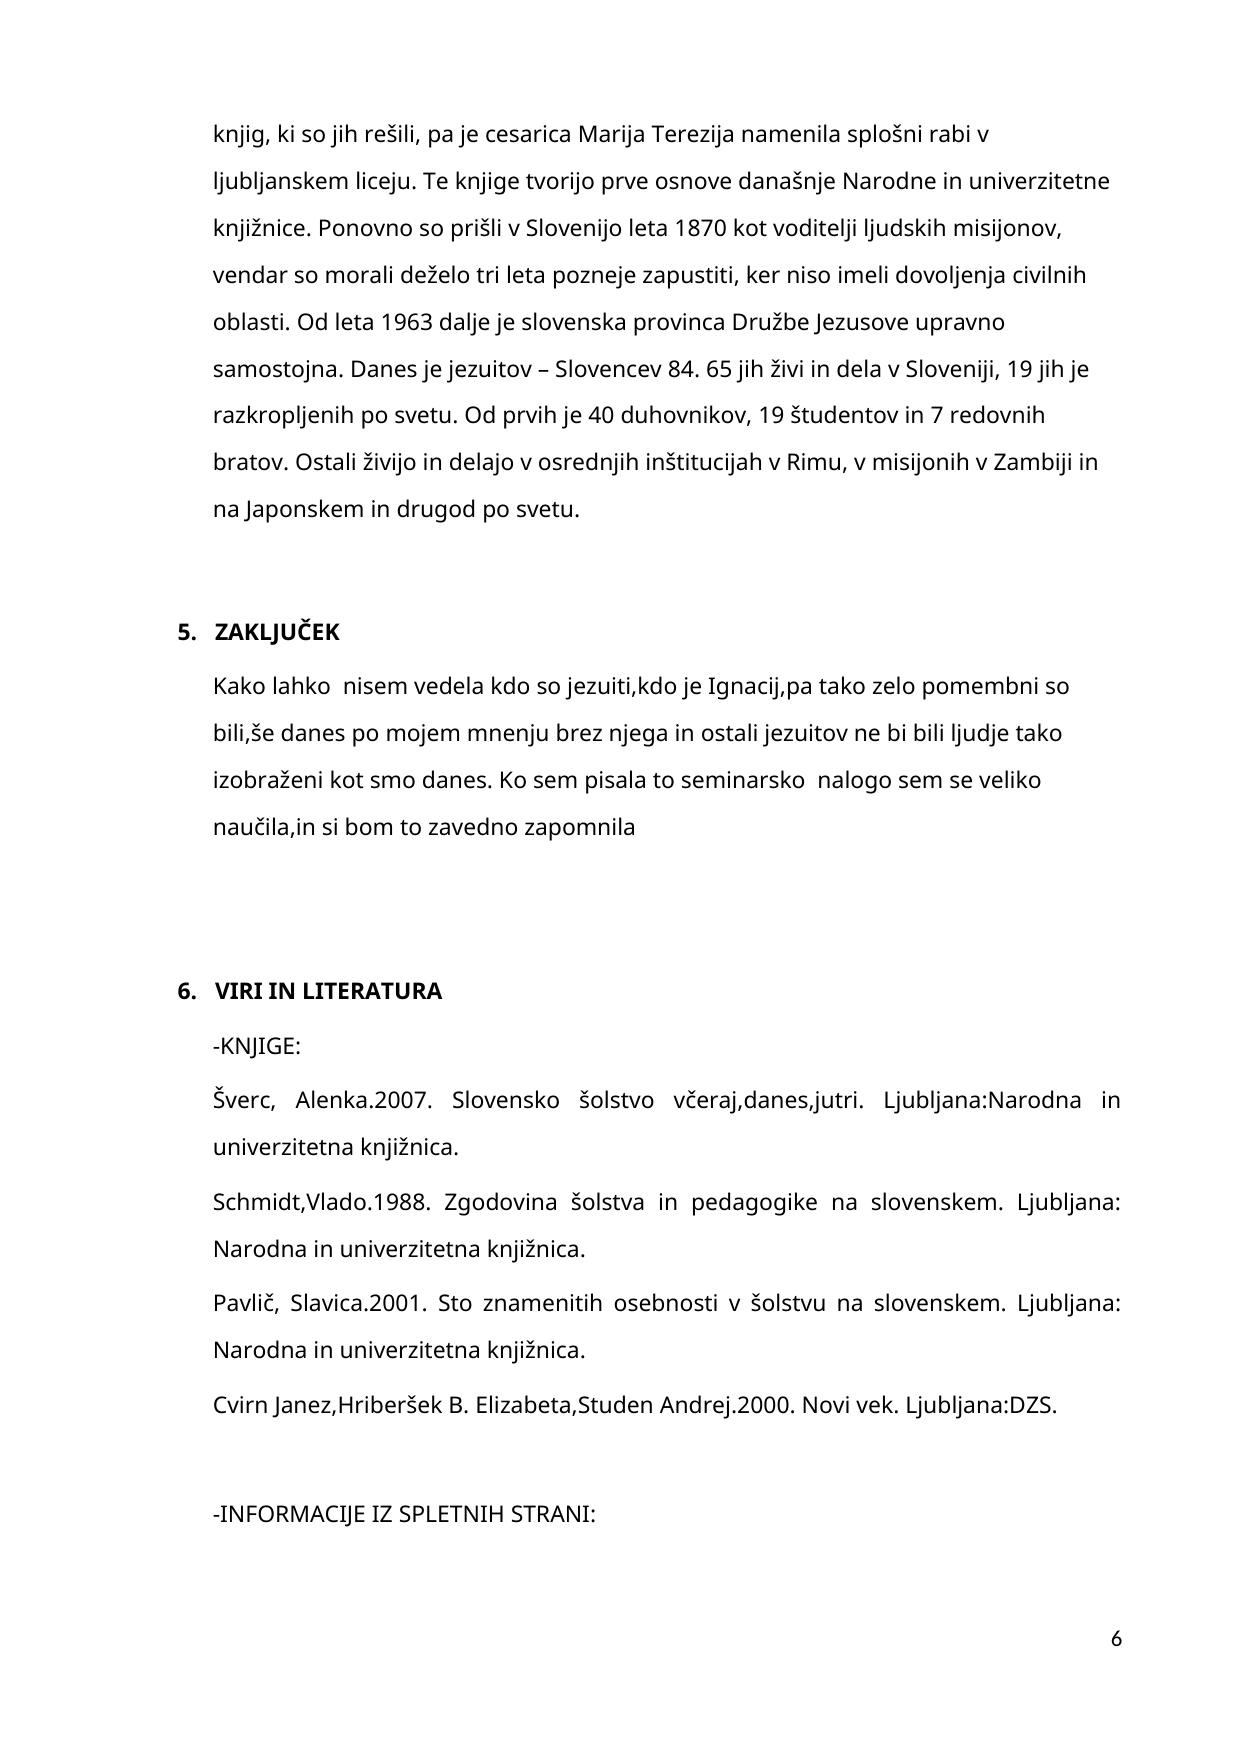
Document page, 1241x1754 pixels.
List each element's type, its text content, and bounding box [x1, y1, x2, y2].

text Schmidt,Vlado.1988. Zgodovina šolstva in pedagogike na slovenskem. Ljubljana: Narodna in univerzitetna knjižnica. [213, 1186, 1122, 1264]
list VIRI IN LITERATURA [177, 975, 1122, 1006]
text -KNJIGE: [213, 1029, 1122, 1061]
text Kako lahko nisem vedela kdo so jezuiti,kdo je Ignacij,pa tako zelo pomembni so bili,še danes po mojem mnenju brez njega in ostali jezuitov ne bi bili ljudje tako izobraženi kot smo danes. Ko sem pisala to seminarsko nalogo sem se veliko naučila,in si bom to zavedno zapomnila [213, 670, 1122, 842]
text knjig, ki so jih rešili, pa je cesarica Marija Terezija namenila splošni rabi v ljubljanskem liceju. Te knjige tvorijo prve osnove današnje Narodne in univerzitetne knjižnice. Ponovno so prišli v Slovenijo leta 1870 kot voditelji ljudskih misijonov, vendar so morali deželo tri leta pozneje zapustiti, ker niso imeli dovoljenja civilnih oblasti. Od leta 1963 dalje je slovenska provinca Družbe Jezusove upravno samostojna. Danes je jezuitov – Slovencev 84. 65 jih živi in dela v Sloveniji, 19 jih je razkropljenih po svetu. Od prvih je 40 duhovnikov, 19 študentov in 7 redovnih bratov. Ostali živijo in delajo v osrednjih inštitucijah v Rimu, v misijonih v Zambiji in na Japonskem in drugod po svetu. [213, 118, 1122, 524]
text Cvirn Janez,Hriberšek B. Elizabeta,Studen Andrej.2000. Novi vek. Ljubljana:DZS. [213, 1389, 1122, 1420]
text -INFORMACIJE IZ SPLETNIH STRANI: [213, 1498, 1122, 1529]
text Pavlič, Slavica.2001. Sto znamenitih osebnosti v šolstvu na slovenskem. Ljubljana: Narodna in univerzitetna knjižnica. [213, 1287, 1122, 1366]
list ZAKLJUČEK [177, 616, 1122, 647]
text Šverc, Alenka.2007. Slovensko šolstvo včeraj,danes,jutri. Ljubljana:Narodna in univerzitetna knjižnica. [213, 1084, 1122, 1162]
